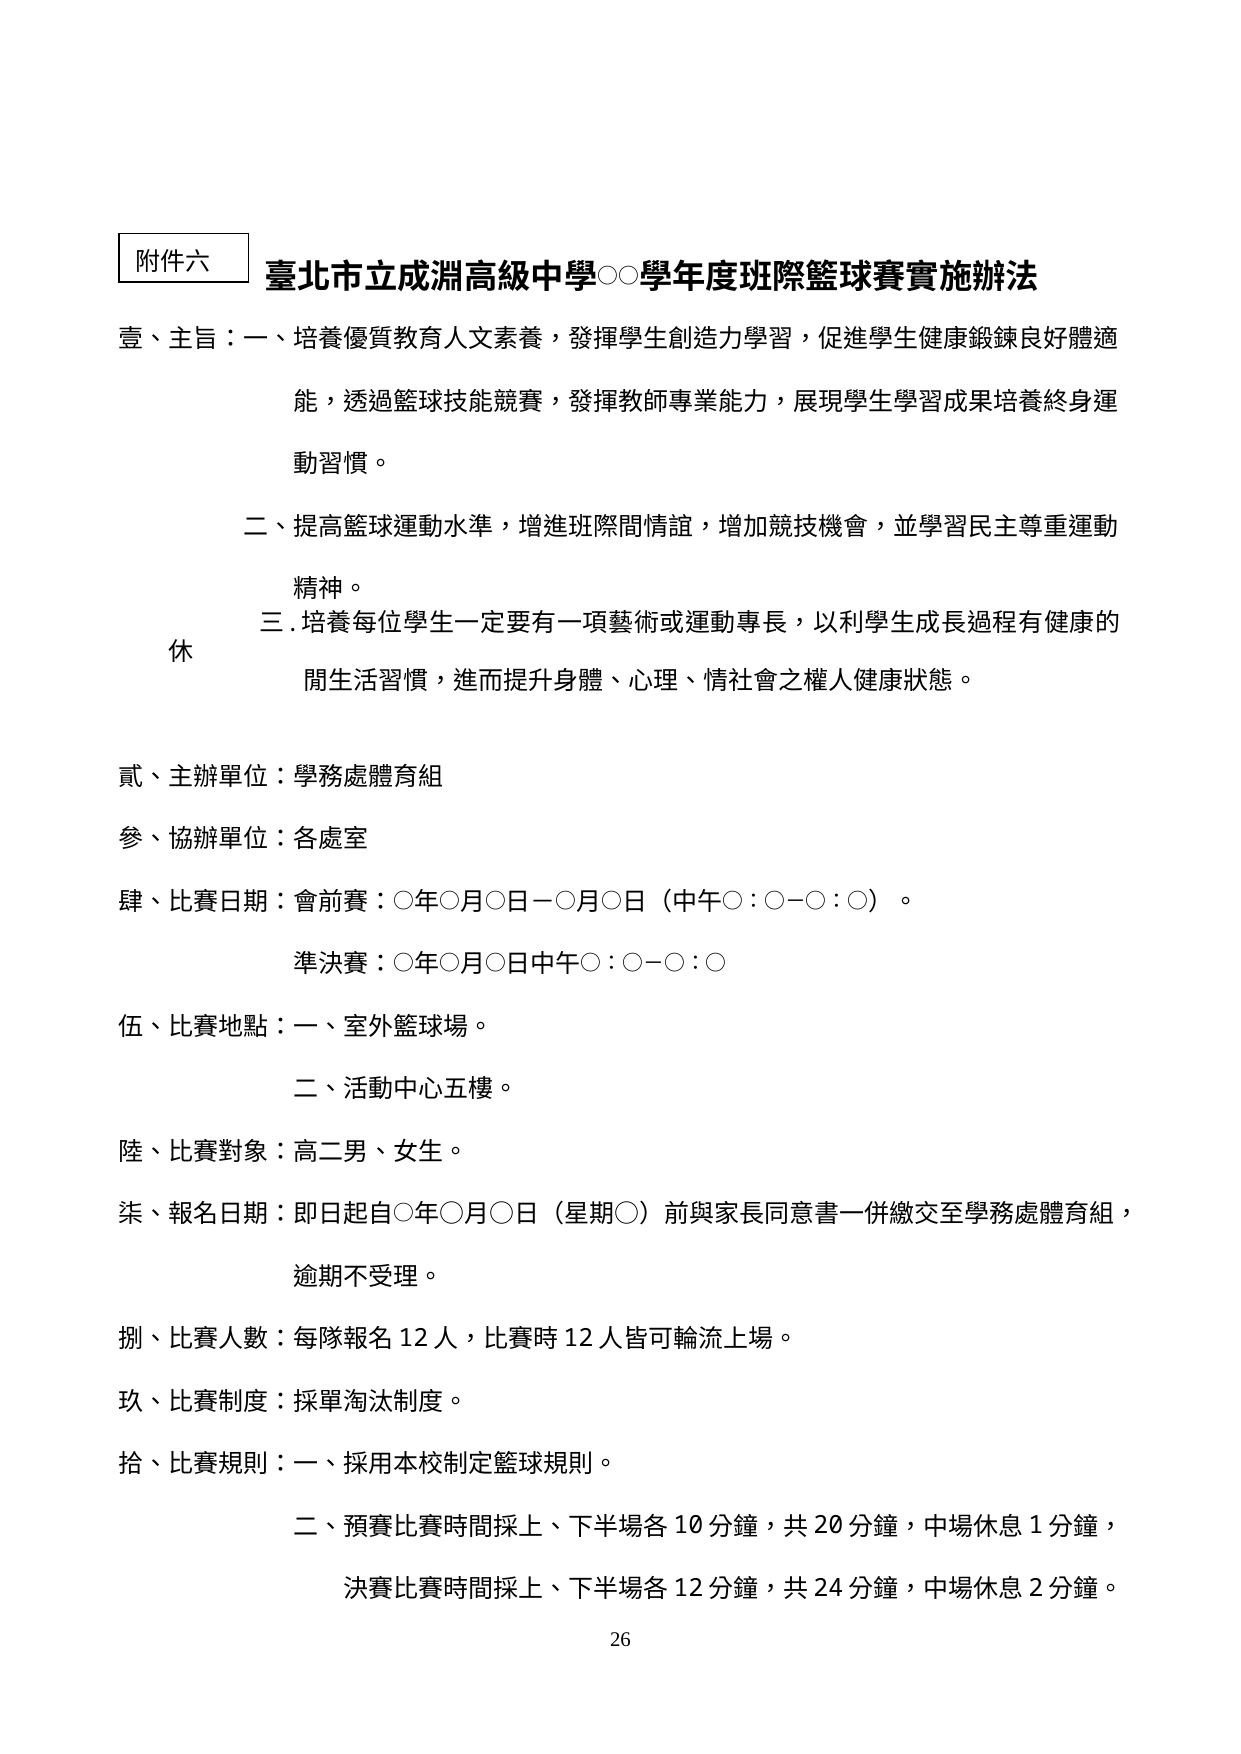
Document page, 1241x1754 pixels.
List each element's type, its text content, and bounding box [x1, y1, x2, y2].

text 閒生活習慣，進而提升身體、心理、情社會之權人健康狀態。 [168, 666, 1122, 695]
text 柒、報名日期：即日起自○年○月○日（星期○）前與家長同意書一併繳交至學務處體育組，逾期不受理。 [118, 1170, 1122, 1295]
text 壹、主旨：一、培養優質教育人文素養，發揮學生創造力學習，促進學生健康鍛鍊良好體適能，透過籃球技能競賽，發揮教師專業能力，展現學生學習成果培養終身運動習慣。 [118, 295, 1122, 483]
text 陸、比賽對象：高二男、女生。 [118, 1108, 1122, 1170]
text 二、活動中心五樓。 [118, 1045, 1122, 1108]
text 參、協辦單位：各處室 [118, 795, 1122, 858]
text 二、預賽比賽時間採上、下半場各10分鐘，共20分鐘，中場休息1分鐘，決賽比賽時間採上、下半場各12分鐘，共24分鐘，中場休息2分鐘。 [118, 1483, 1122, 1608]
text 二、提高籃球運動水準，增進班際間情誼，增加競技機會，並學習民主尊重運動精神。 [118, 483, 1122, 608]
text 拾、比賽規則：一、採用本校制定籃球規則。 [118, 1420, 1122, 1483]
text 臺北市立成淵高級中學○○學年度班際籃球賽實施辦法 [118, 233, 1122, 295]
text 玖、比賽制度：採單淘汰制度。 [118, 1358, 1122, 1420]
text 準決賽：○年○月○日中午○：○－○：○ [118, 920, 1122, 983]
text 三.培養每位學生一定要有一項藝術或運動專長，以利學生成長過程有健康的休 [168, 608, 1122, 666]
text 附件六 [135, 242, 233, 273]
text 貳、主辦單位：學務處體育組 [118, 733, 1122, 795]
text 肆、比賽日期：會前賽：○年○月○日－○月○日（中午○：○－○：○）。 [118, 858, 1122, 920]
text 伍、比賽地點：一、室外籃球場。 [118, 983, 1122, 1045]
text 捌、比賽人數：每隊報名12人，比賽時12人皆可輪流上場。 [118, 1295, 1122, 1358]
